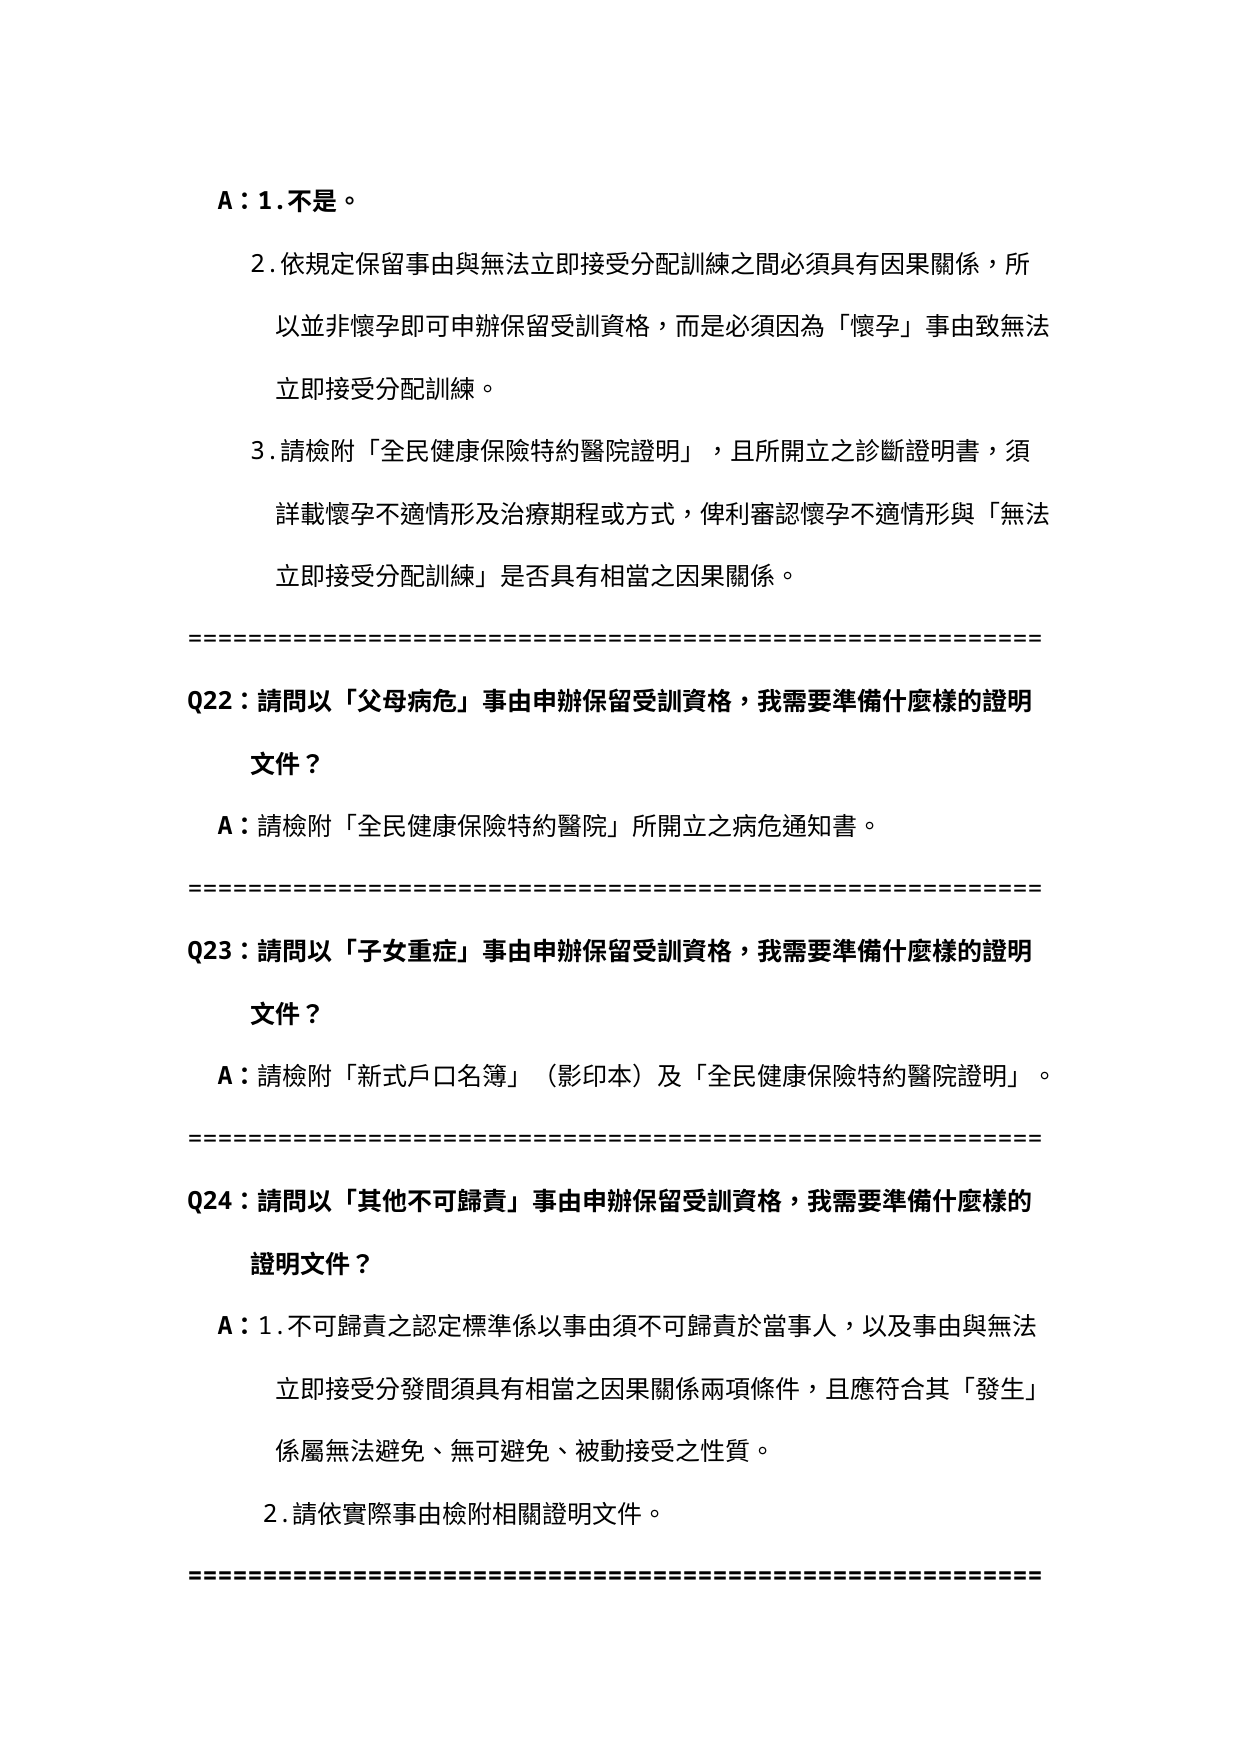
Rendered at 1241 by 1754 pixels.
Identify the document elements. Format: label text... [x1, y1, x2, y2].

text A：1.不是。 [187, 158, 1053, 221]
text A：請檢附「全民健康保險特約醫院」所開立之病危通知書。 [187, 783, 1053, 846]
text Q24：請問以「其他不可歸責」事由申辦保留受訓資格，我需要準備什麼樣的證明文件？ [187, 1158, 1053, 1283]
text ========================================================= [187, 846, 1053, 908]
text ========================================================= [187, 596, 1053, 658]
text ========================================================= [187, 1533, 1053, 1596]
text 2.依規定保留事由與無法立即接受分配訓練之間必須具有因果關係，所以並非懷孕即可申辦保留受訓資格，而是必須因為「懷孕」事由致無法立即接受分配訓練。 [250, 221, 1053, 408]
text A：請檢附「新式戶口名簿」（影印本）及「全民健康保險特約醫院證明」。 [187, 1033, 1053, 1096]
text 2.請依實際事由檢附相關證明文件。 [187, 1471, 1053, 1533]
text 3.請檢附「全民健康保險特約醫院證明」，且所開立之診斷證明書，須詳載懷孕不適情形及治療期程或方式，俾利審認懷孕不適情形與「無法立即接受分配訓練」是否具有相當之因果關係。 [250, 408, 1053, 596]
text Q22：請問以「父母病危」事由申辦保留受訓資格，我需要準備什麼樣的證明文件？ [187, 658, 1053, 783]
text A：1.不可歸責之認定標準係以事由須不可歸責於當事人，以及事由與無法立即接受分發間須具有相當之因果關係兩項條件，且應符合其「發生」係屬無法避免、無可避免、被動接受之性質。 [187, 1283, 1053, 1471]
text Q23：請問以「子女重症」事由申辦保留受訓資格，我需要準備什麼樣的證明文件？ [187, 908, 1053, 1033]
text ========================================================= [187, 1096, 1053, 1158]
